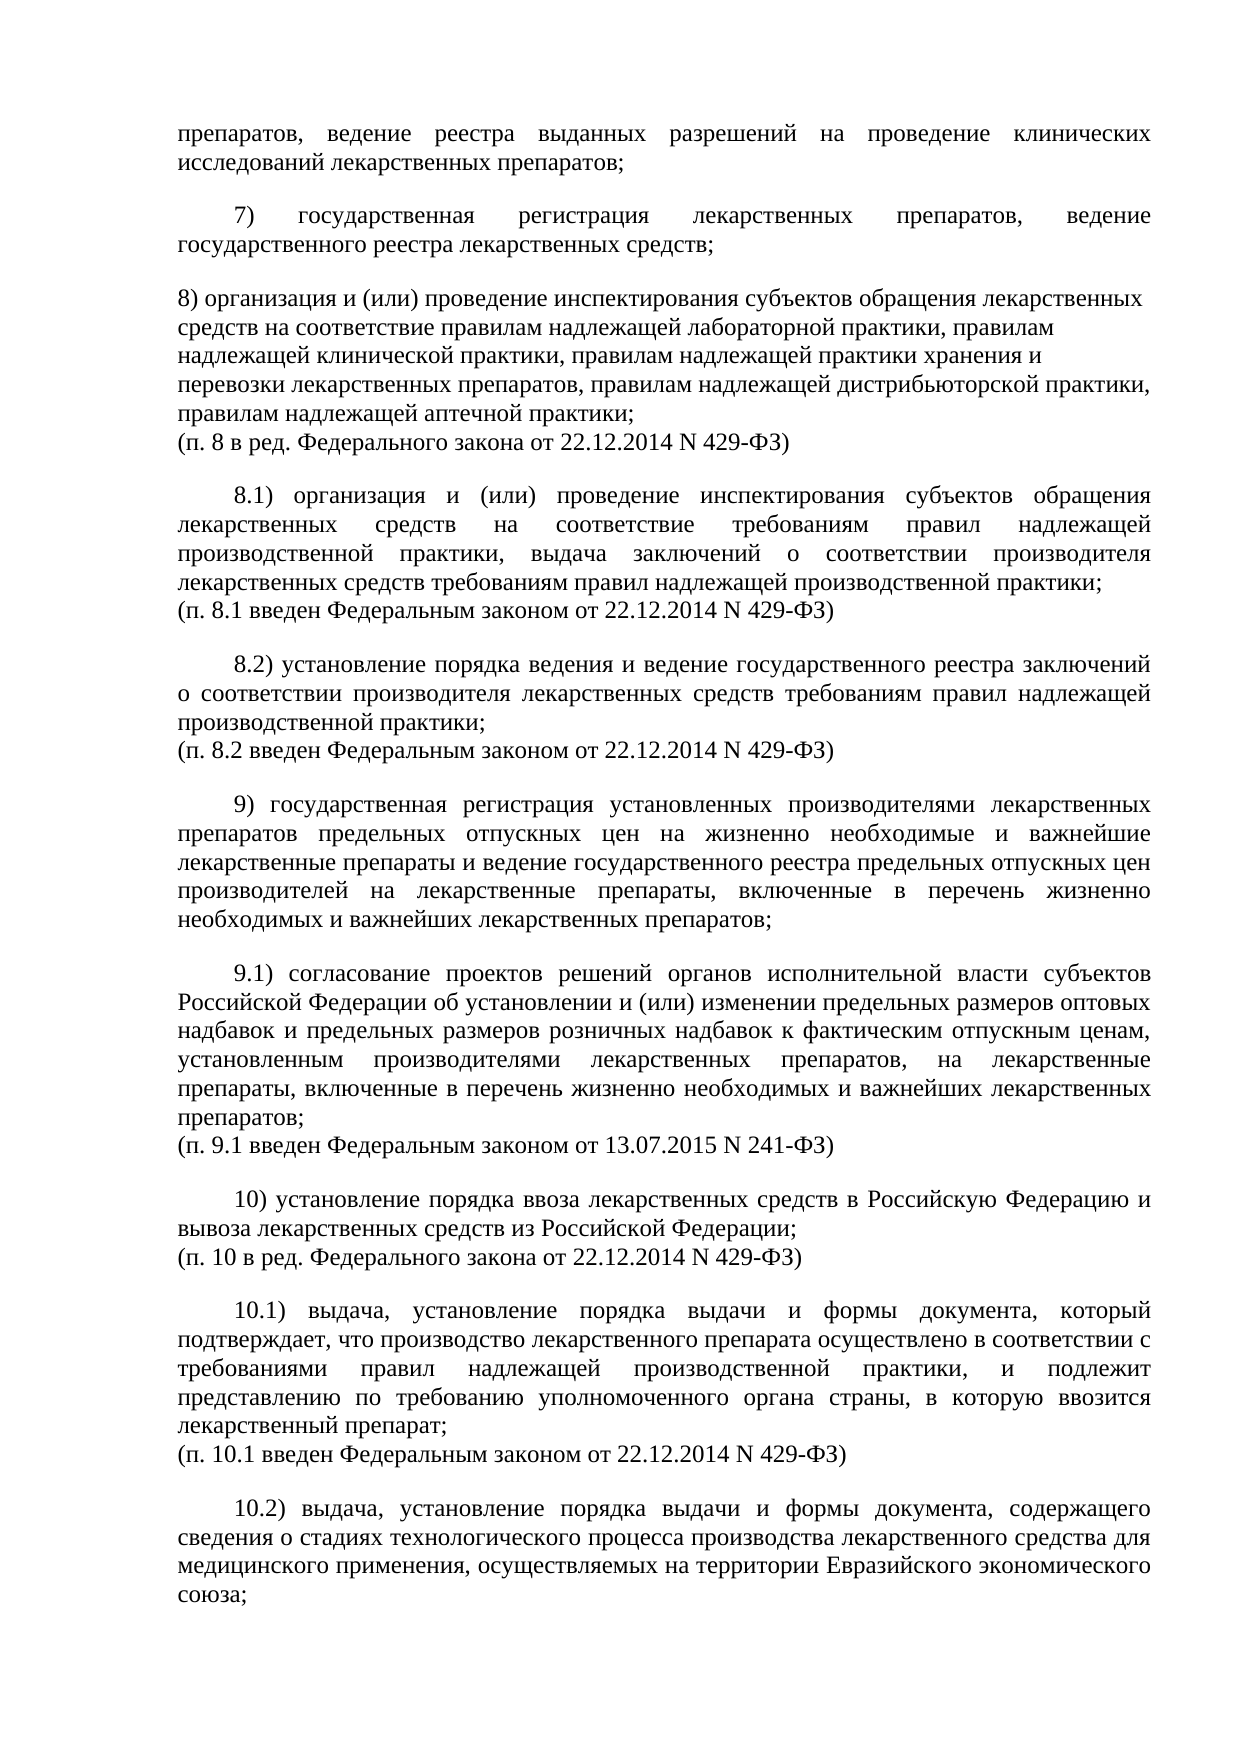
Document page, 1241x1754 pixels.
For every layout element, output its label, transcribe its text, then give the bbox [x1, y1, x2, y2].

text 10) установление порядка ввоза лекарственных средств в Российскую Федерацию и вывоза лекарственных средств из Российской Федерации; [177, 1184, 1152, 1242]
text (п. 8.1 введен Федеральным законом от 22.12.2014 N 429-ФЗ) [177, 596, 1152, 624]
text (п. 10 в ред. Федерального закона от 22.12.2014 N 429-ФЗ) [177, 1242, 1152, 1271]
text (п. 8.2 введен Федеральным законом от 22.12.2014 N 429-ФЗ) [177, 736, 1152, 764]
text 8.1) организация и (или) проведение инспектирования субъектов обращения лекарственных средств на соответствие требованиям правил надлежащей производственной практики, выдача заключений о соответствии производителя лекарственных средств требованиям правил надлежащей производственной практики; [177, 481, 1152, 596]
text 9.1) согласование проектов решений органов исполнительной власти субъектов Российской Федерации об установлении и (или) изменении предельных размеров оптовых надбавок и предельных размеров розничных надбавок к фактическим отпускным ценам, установленным производителями лекарственных препаратов, на лекарственные препараты, включенные в перечень жизненно необходимых и важнейших лекарственных препаратов; [177, 958, 1152, 1131]
text (п. 8 в ред. Федерального закона от 22.12.2014 N 429-ФЗ) [177, 427, 1152, 456]
text препаратов, ведение реестра выданных разрешений на проведение клинических исследований лекарственных препаратов; [177, 118, 1152, 176]
text 7) государственная регистрация лекарственных препаратов, ведение государственного реестра лекарственных средств; [177, 201, 1152, 258]
text 8.2) установление порядка ведения и ведение государственного реестра заключений о соответствии производителя лекарственных средств требованиям правил надлежащей производственной практики; [177, 649, 1152, 736]
text (п. 9.1 введен Федеральным законом от 13.07.2015 N 241-ФЗ) [177, 1131, 1152, 1159]
text 8) организация и (или) проведение инспектирования субъектов обращения лекарственных средств на соответствие правилам надлежащей лабораторной практики, правилам надлежащей клинической практики, правилам надлежащей практики хранения и перевозки лекарственных препаратов, правилам надлежащей дистрибьюторской практики, правилам надлежащей аптечной практики; [177, 283, 1152, 427]
text 10.2) выдача, установление порядка выдачи и формы документа, содержащего сведения о стадиях технологического процесса производства лекарственного средства для медицинского применения, осуществляемых на территории Евразийского экономического союза; [177, 1493, 1152, 1608]
text 9) государственная регистрация установленных производителями лекарственных препаратов предельных отпускных цен на жизненно необходимые и важнейшие лекарственные препараты и ведение государственного реестра предельных отпускных цен производителей на лекарственные препараты, включенные в перечень жизненно необходимых и важнейших лекарственных препаратов; [177, 789, 1152, 933]
text (п. 10.1 введен Федеральным законом от 22.12.2014 N 429-ФЗ) [177, 1439, 1152, 1468]
text 10.1) выдача, установление порядка выдачи и формы документа, который подтверждает, что производство лекарственного препарата осуществлено в соответствии с требованиями правил надлежащей производственной практики, и подлежит представлению по требованию уполномоченного органа страны, в которую ввозится лекарственный препарат; [177, 1296, 1152, 1439]
